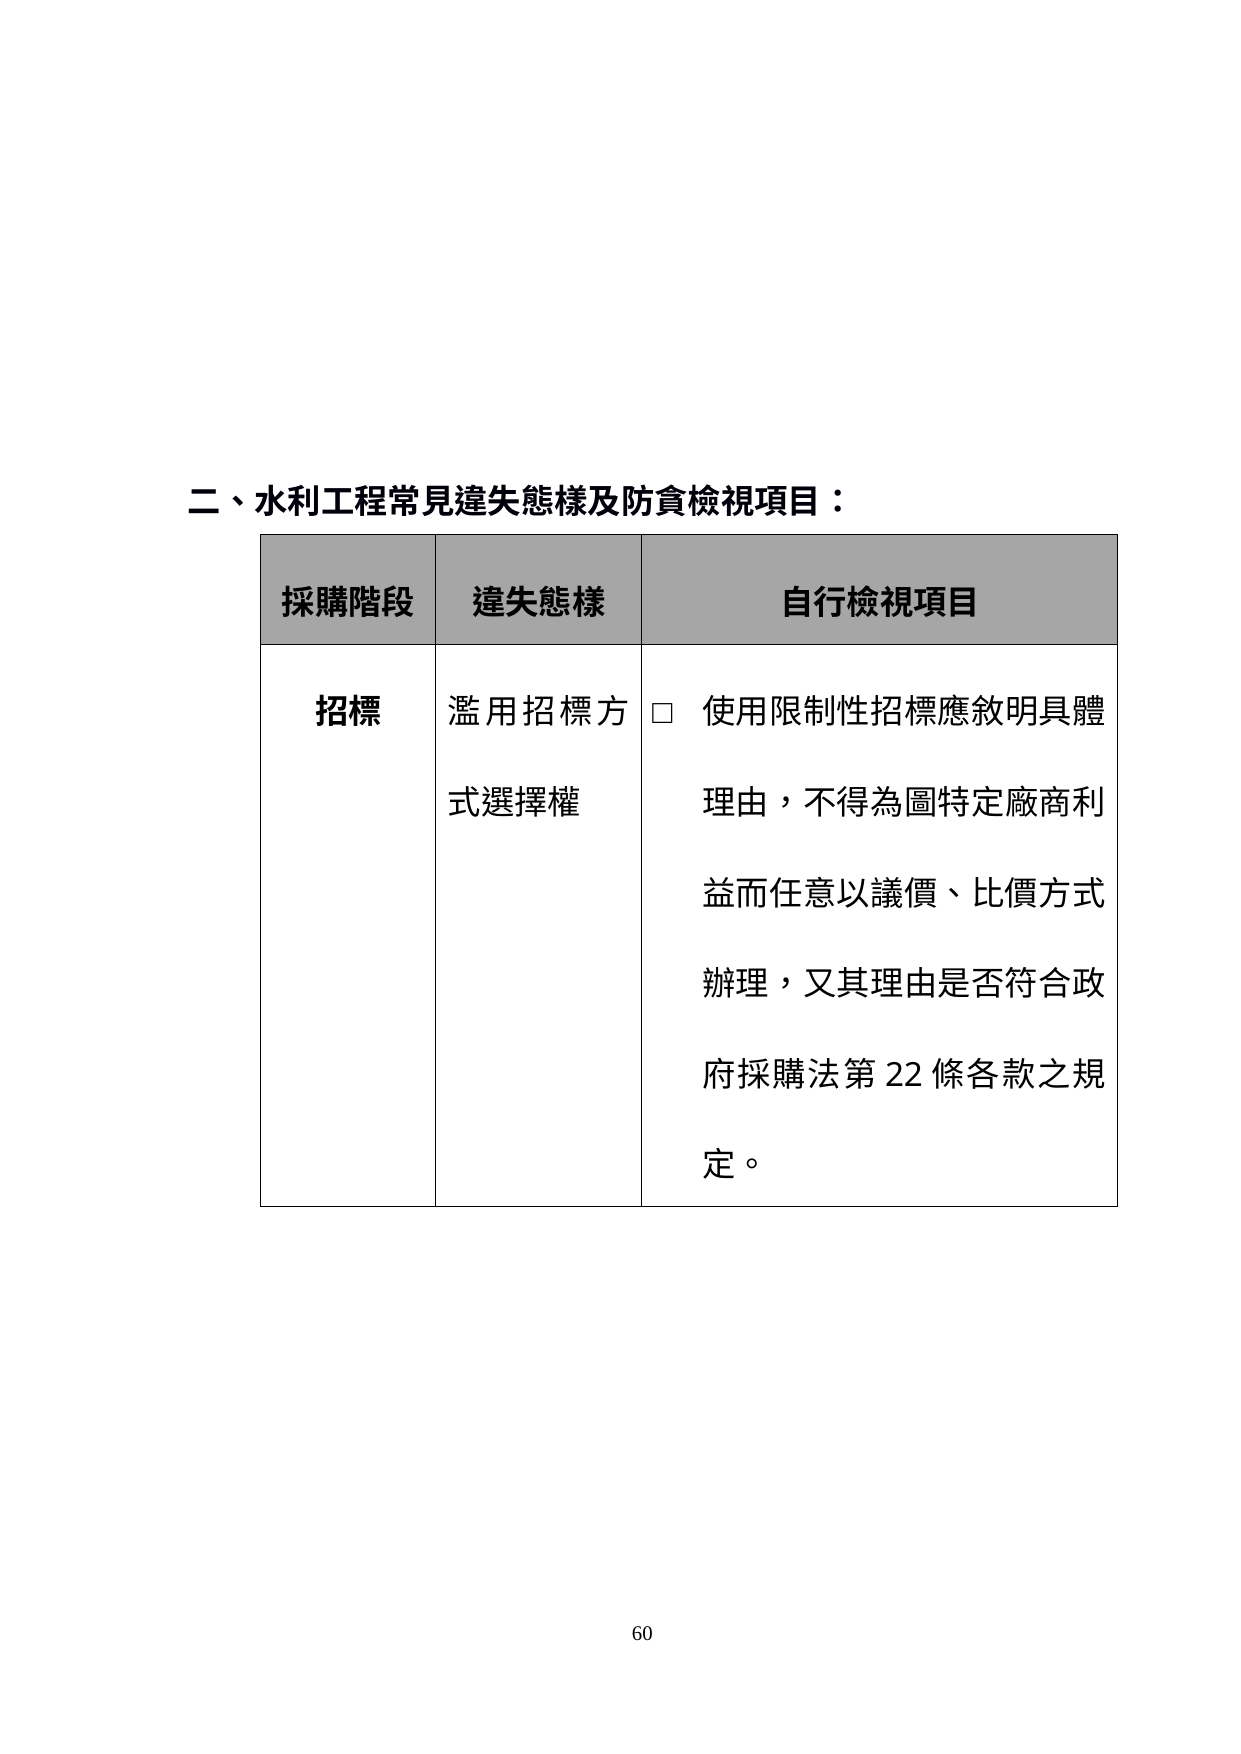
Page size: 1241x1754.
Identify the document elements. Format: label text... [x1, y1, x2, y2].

table_header 違失態樣 [436, 535, 641, 644]
table_header 採購階段 [261, 535, 435, 644]
table_cell 招標 [261, 645, 435, 1206]
table_header 自行檢視項目 [642, 535, 1117, 644]
table_cell 使用限制性招標應敘明具體理由，不得為圖特定廠商利益而任意以議價、比價方式辦理，又其理由是否符合政府採購法第22條各款之規定。 [642, 645, 1117, 1206]
table_cell 濫用招標方式選擇權 [436, 645, 641, 1206]
subtitle 二、水利工程常見違失態樣及防貪檢視項目： [187, 444, 1053, 534]
